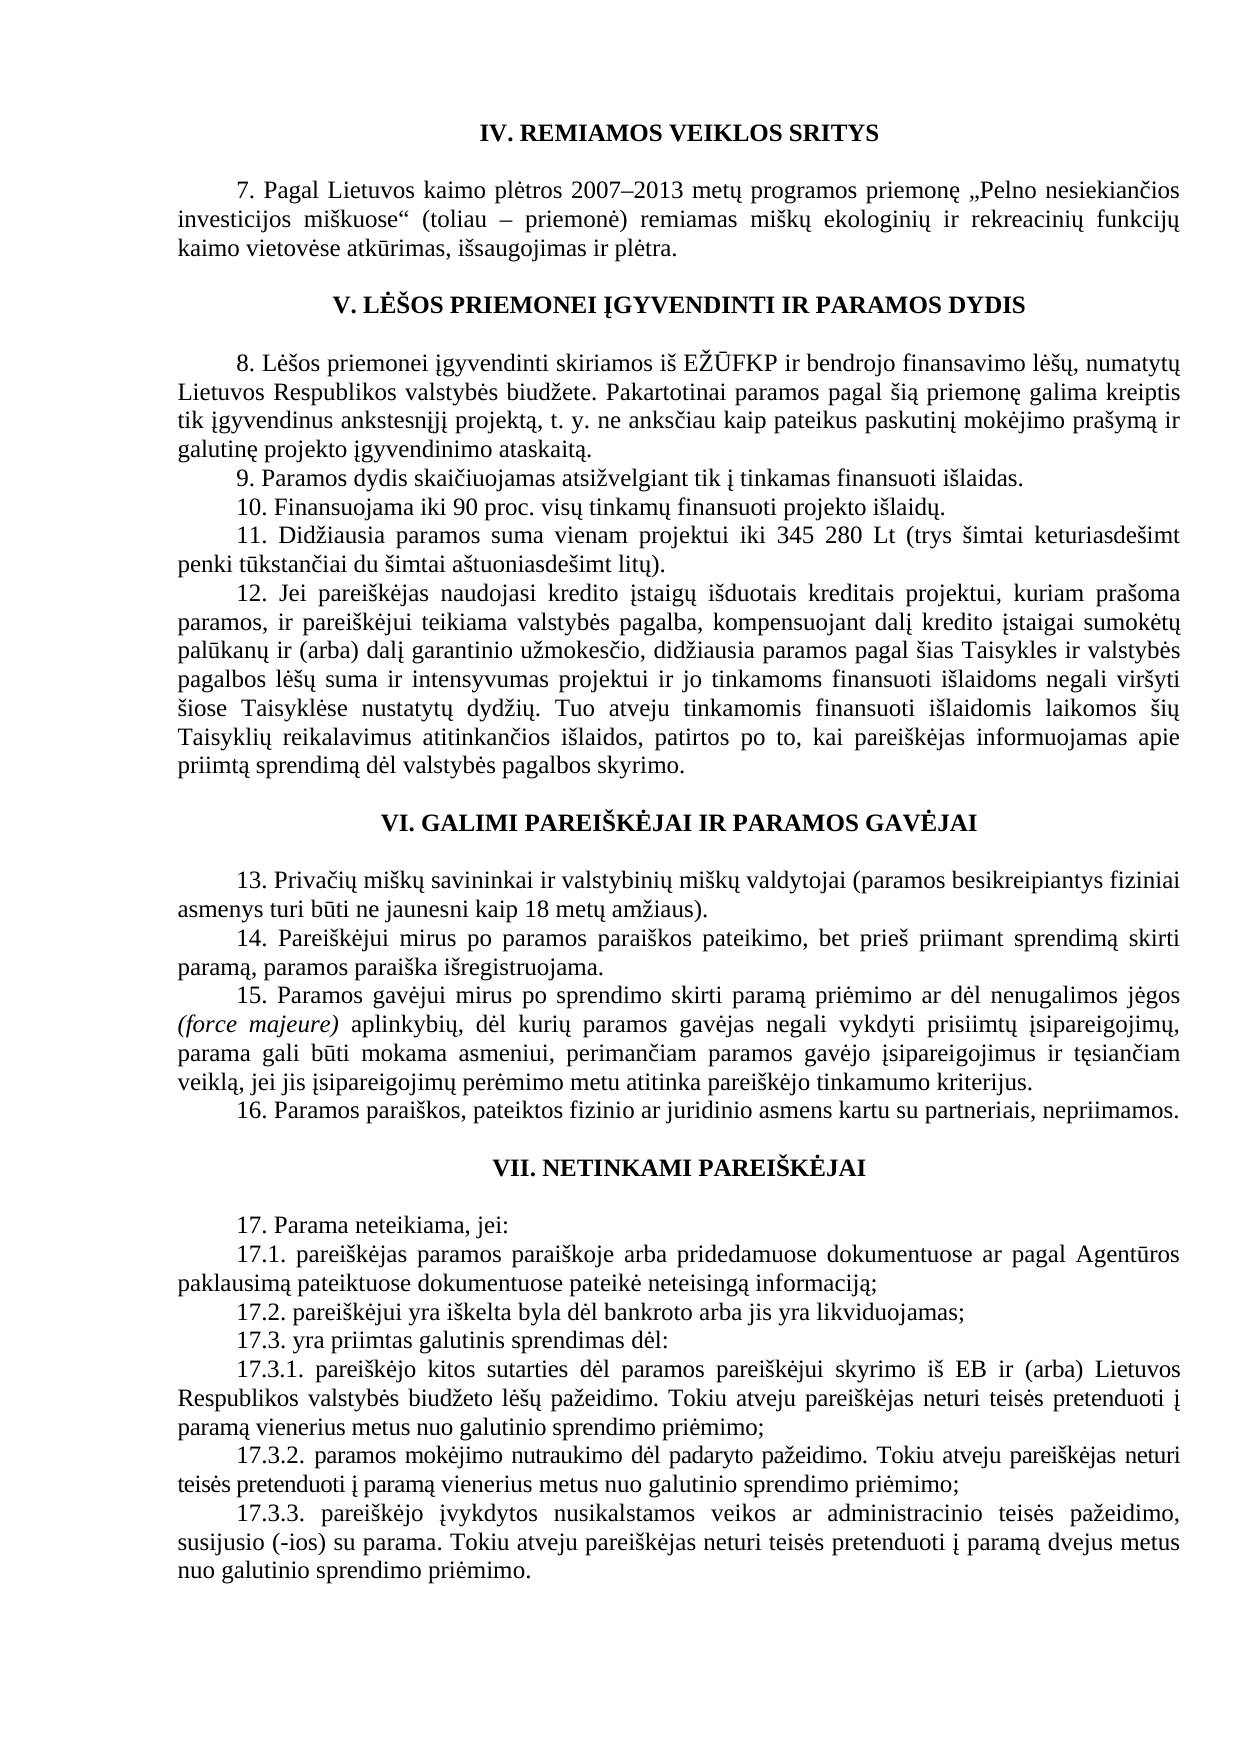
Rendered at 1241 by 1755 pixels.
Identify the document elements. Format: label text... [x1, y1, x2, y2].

text V. LĖŠOS PRIEMONEI ĮGYVENDINTI IR PARAMOS DYDIS [177, 291, 1181, 319]
text 17.3.2. paramos mokėjimo nutraukimo dėl padaryto pažeidimo. Tokiu atveju pareiškėjas neturi teisės pretenduoti į paramą vienerius metus nuo galutinio sprendimo priėmimo; [177, 1441, 1181, 1498]
text 17.3.3. pareiškėjo įvykdytos nusikalstamos veikos ar administracinio teisės pažeidimo, susijusio (-ios) su parama. Tokiu atveju pareiškėjas neturi teisės pretenduoti į paramą dvejus metus nuo galutinio sprendimo priėmimo. [177, 1498, 1181, 1584]
text 17.3.1. pareiškėjo kitos sutarties dėl paramos pareiškėjui skyrimo iš EB ir (arba) Lietuvos Respublikos valstybės biudžeto lėšų pažeidimo. Tokiu atveju pareiškėjas neturi teisės pretenduoti į paramą vienerius metus nuo galutinio sprendimo priėmimo; [177, 1354, 1181, 1441]
text 11. Didžiausia paramos suma vienam projektui iki 345 280 Lt (trys šimtai keturiasdešimt penki tūkstančiai du šimtai aštuoniasdešimt litų). [177, 521, 1181, 578]
text 17.3. yra priimtas galutinis sprendimas dėl: [177, 1326, 1181, 1354]
text 13. Privačių miškų savininkai ir valstybinių miškų valdytojai (paramos besikreipiantys fiziniai asmenys turi būti ne jaunesni kaip 18 metų amžiaus). [177, 866, 1181, 923]
text 16. Paramos paraiškos, pateiktos fizinio ar juridinio asmens kartu su partneriais, nepriimamos. [177, 1096, 1181, 1124]
text 7. Pagal Lietuvos kaimo plėtros 2007–2013 metų programos priemonę „Pelno nesiekiančios investicijos miškuose“ (toliau – priemonė) remiamas miškų ekologinių ir rekreacinių funkcijų kaimo vietovėse atkūrimas, išsaugojimas ir plėtra. [177, 176, 1181, 262]
text 14. Pareiškėjui mirus po paramos paraiškos pateikimo, bet prieš priimant sprendimą skirti paramą, paramos paraiška išregistruojama. [177, 923, 1181, 981]
text 12. Jei pareiškėjas naudojasi kredito įstaigų išduotais kreditais projektui, kuriam prašoma paramos, ir pareiškėjui teikiama valstybės pagalba, kompensuojant dalį kredito įstaigai sumokėtų palūkanų ir (arba) dalį garantinio užmokesčio, didžiausia paramos pagal šias Taisykles ir valstybės pagalbos lėšų suma ir intensyvumas projektui ir jo tinkamoms finansuoti išlaidoms negali viršyti šiose Taisyklėse nustatytų dydžių. Tuo atveju tinkamomis finansuoti išlaidomis laikomos šių Taisyklių reikalavimus atitinkančios išlaidos, patirtos po to, kai pareiškėjas informuojamas apie priimtą sprendimą dėl valstybės pagalbos skyrimo. [177, 578, 1181, 779]
text 17. Parama neteikiama, jei: [177, 1211, 1181, 1239]
text 10. Finansuojama iki 90 proc. visų tinkamų finansuoti projekto išlaidų. [177, 492, 1181, 521]
text 17.2. pareiškėjui yra iškelta byla dėl bankroto arba jis yra likviduojamas; [177, 1297, 1181, 1326]
text VII. NETINKAMI PAREIŠKĖJAI [177, 1153, 1181, 1182]
text 17.1. pareiškėjas paramos paraiškoje arba pridedamuose dokumentuose ar pagal Agentūros paklausimą pateiktuose dokumentuose pateikė neteisingą informaciją; [177, 1239, 1181, 1297]
text VI. GALIMI PAREIŠKĖJAI IR PARAMOS GAVĖJAI [177, 808, 1181, 837]
text 8. Lėšos priemonei įgyvendinti skiriamos iš EŽŪFKP ir bendrojo finansavimo lėšų, numatytų Lietuvos Respublikos valstybės biudžete. Pakartotinai paramos pagal šią priemonę galima kreiptis tik įgyvendinus ankstesnįjį projektą, t. y. ne anksčiau kaip pateikus paskutinį mokėjimo prašymą ir galutinę projekto įgyvendinimo ataskaitą. [177, 348, 1181, 463]
text 9. Paramos dydis skaičiuojamas atsižvelgiant tik į tinkamas finansuoti išlaidas. [177, 463, 1181, 492]
text IV. REMIAMOS VEIKLOS SRITYS [177, 118, 1181, 147]
text 15. Paramos gavėjui mirus po sprendimo skirti paramą priėmimo ar dėl nenugalimos jėgos (force majeure) aplinkybių, dėl kurių paramos gavėjas negali vykdyti prisiimtų įsipareigojimų, parama gali būti mokama asmeniui, perimančiam paramos gavėjo įsipareigojimus ir tęsiančiam veiklą, jei jis įsipareigojimų perėmimo metu atitinka pareiškėjo tinkamumo kriterijus. [177, 981, 1181, 1096]
